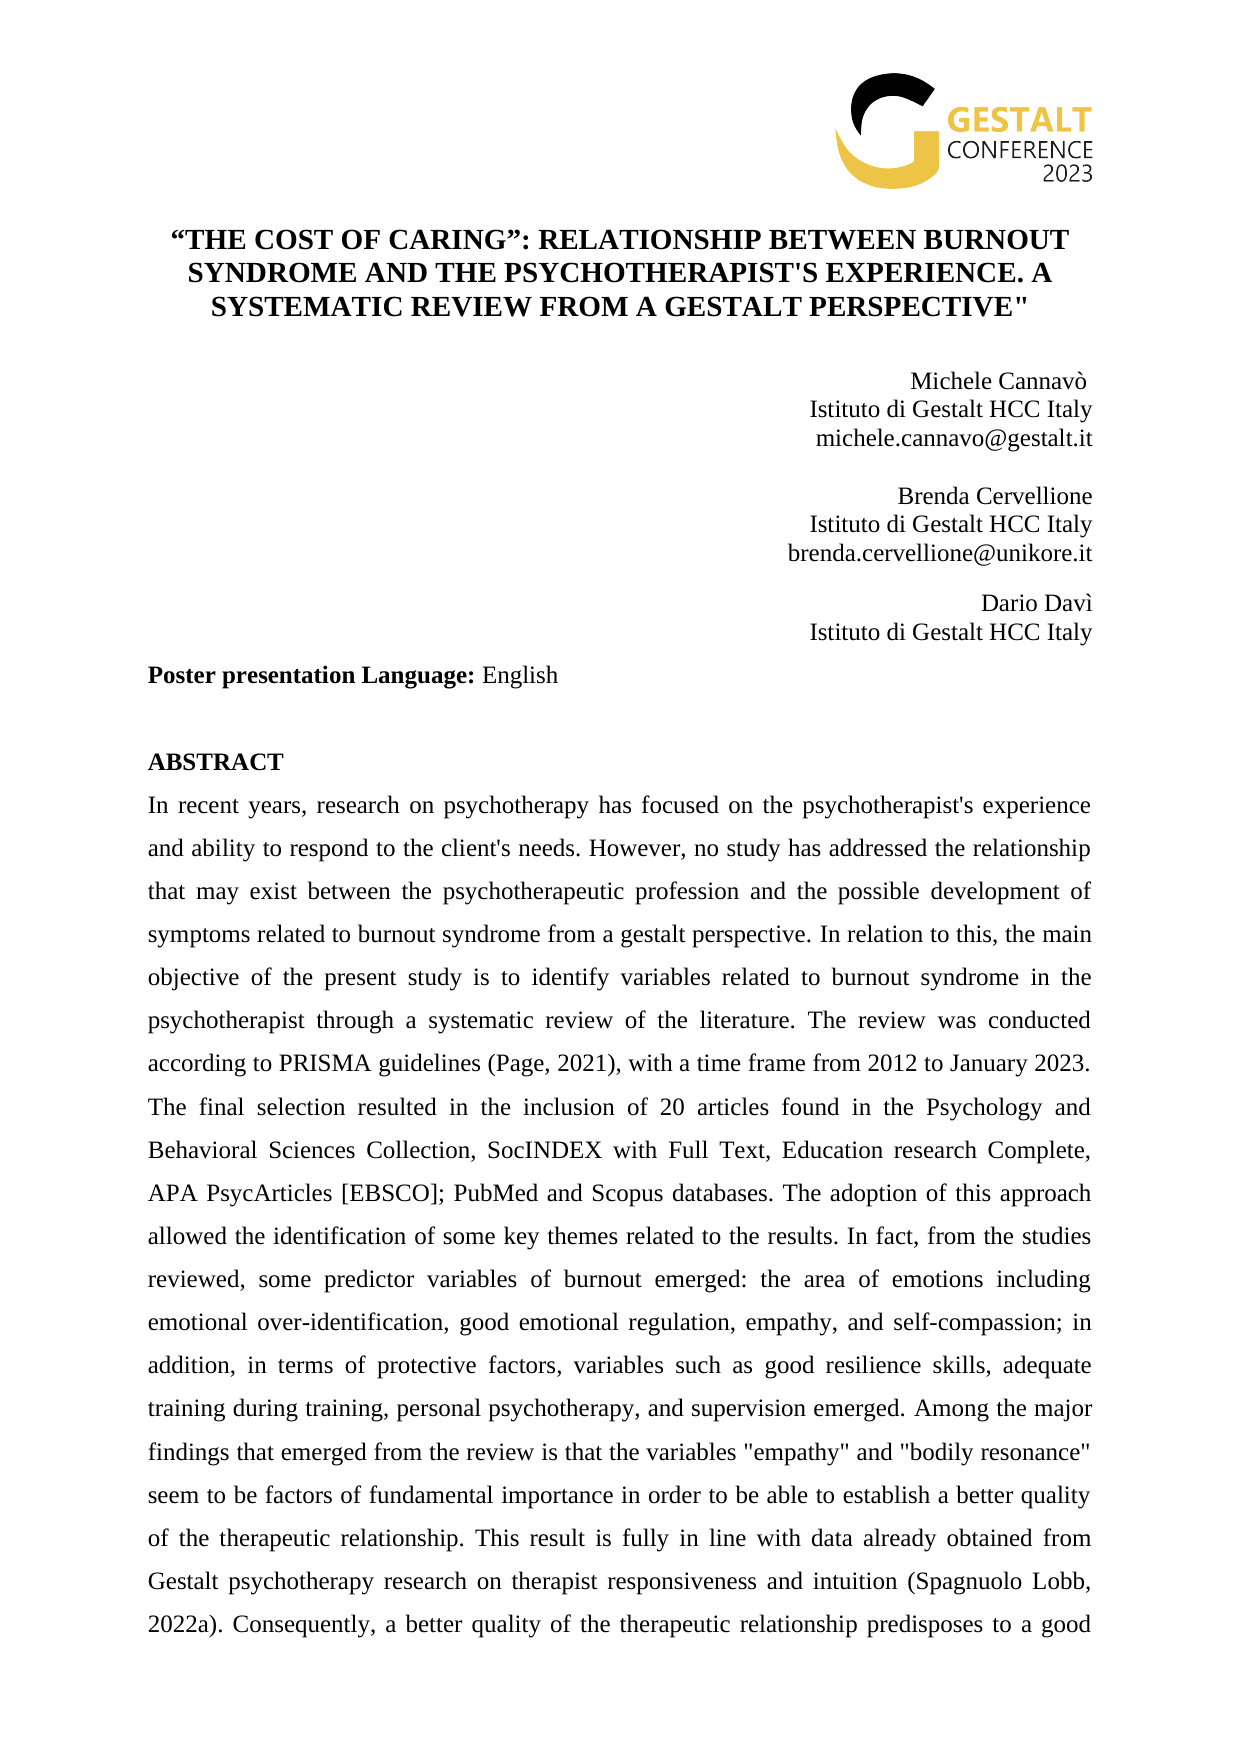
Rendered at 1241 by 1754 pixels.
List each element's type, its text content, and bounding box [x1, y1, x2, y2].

text michele.cannavo@gestalt.it [148, 423, 1092, 452]
text ABSTRACT [148, 747, 1092, 775]
text Istituto di Gestalt HCC Italy [148, 509, 1092, 538]
picture [835, 73, 1093, 189]
text In recent years, research on psychotherapy has focused on the psychotherapist's experience and ability to respond to the client's needs. However, no study has addressed the relationship that may exist between the psychotherapeutic profession and the possible development of symptoms related to burnout syndrome from a gestalt perspective. In relation to this, the main objective of the present study is to identify variables related to burnout syndrome in the psychotherapist through a systematic review of the literature. The review was conducted according to PRISMA guidelines (Page, 2021), with a time frame from 2012 to January 2023. The final selection resulted in the inclusion of 20 articles found in the Psychology and Behavioral Sciences Collection, SocINDEX with Full Text, Education research Complete, APA PsycArticles [EBSCO]; PubMed and Scopus databases. The adoption of this approach allowed the identification of some key themes related to the results. In fact, from the studies reviewed, some predictor variables of burnout emerged: the area of emotions including emotional over-identification, good emotional regulation, empathy, and self-compassion; in addition, in terms of protective factors, variables such as good resilience skills, adequate training during training, personal psychotherapy, and supervision emerged. Among the major findings that emerged from the review is that the variables "empathy" and "bodily resonance" seem to be factors of fundamental importance in order to be able to establish a better quality of the therapeutic relationship. This result is fully in line with data already obtained from Gestalt psychotherapy research on therapist responsiveness and intuition (Spagnuolo Lobb, 2022a). Consequently, a better quality of the therapeutic relationship predisposes to a good [148, 790, 1092, 1638]
text Michele Cannavò [885, 366, 1092, 394]
text Dario Davì [148, 588, 1092, 617]
text Brenda Cervellione [148, 481, 1092, 509]
text Istituto di Gestalt HCC Italy [148, 617, 1092, 646]
text Poster presentation Language: English [148, 660, 1092, 689]
text Istituto di Gestalt HCC Italy [148, 394, 1092, 423]
text “THE COST OF CARING”: RELATIONSHIP BETWEEN BURNOUT SYNDROME AND THE PSYCHOTHERAPIST'S EXPERIENCE. A SYSTEMATIC REVIEW FROM A GESTALT PERSPECTIVE" [148, 222, 1092, 323]
text brenda.cervellione@unikore.it [148, 538, 1092, 567]
